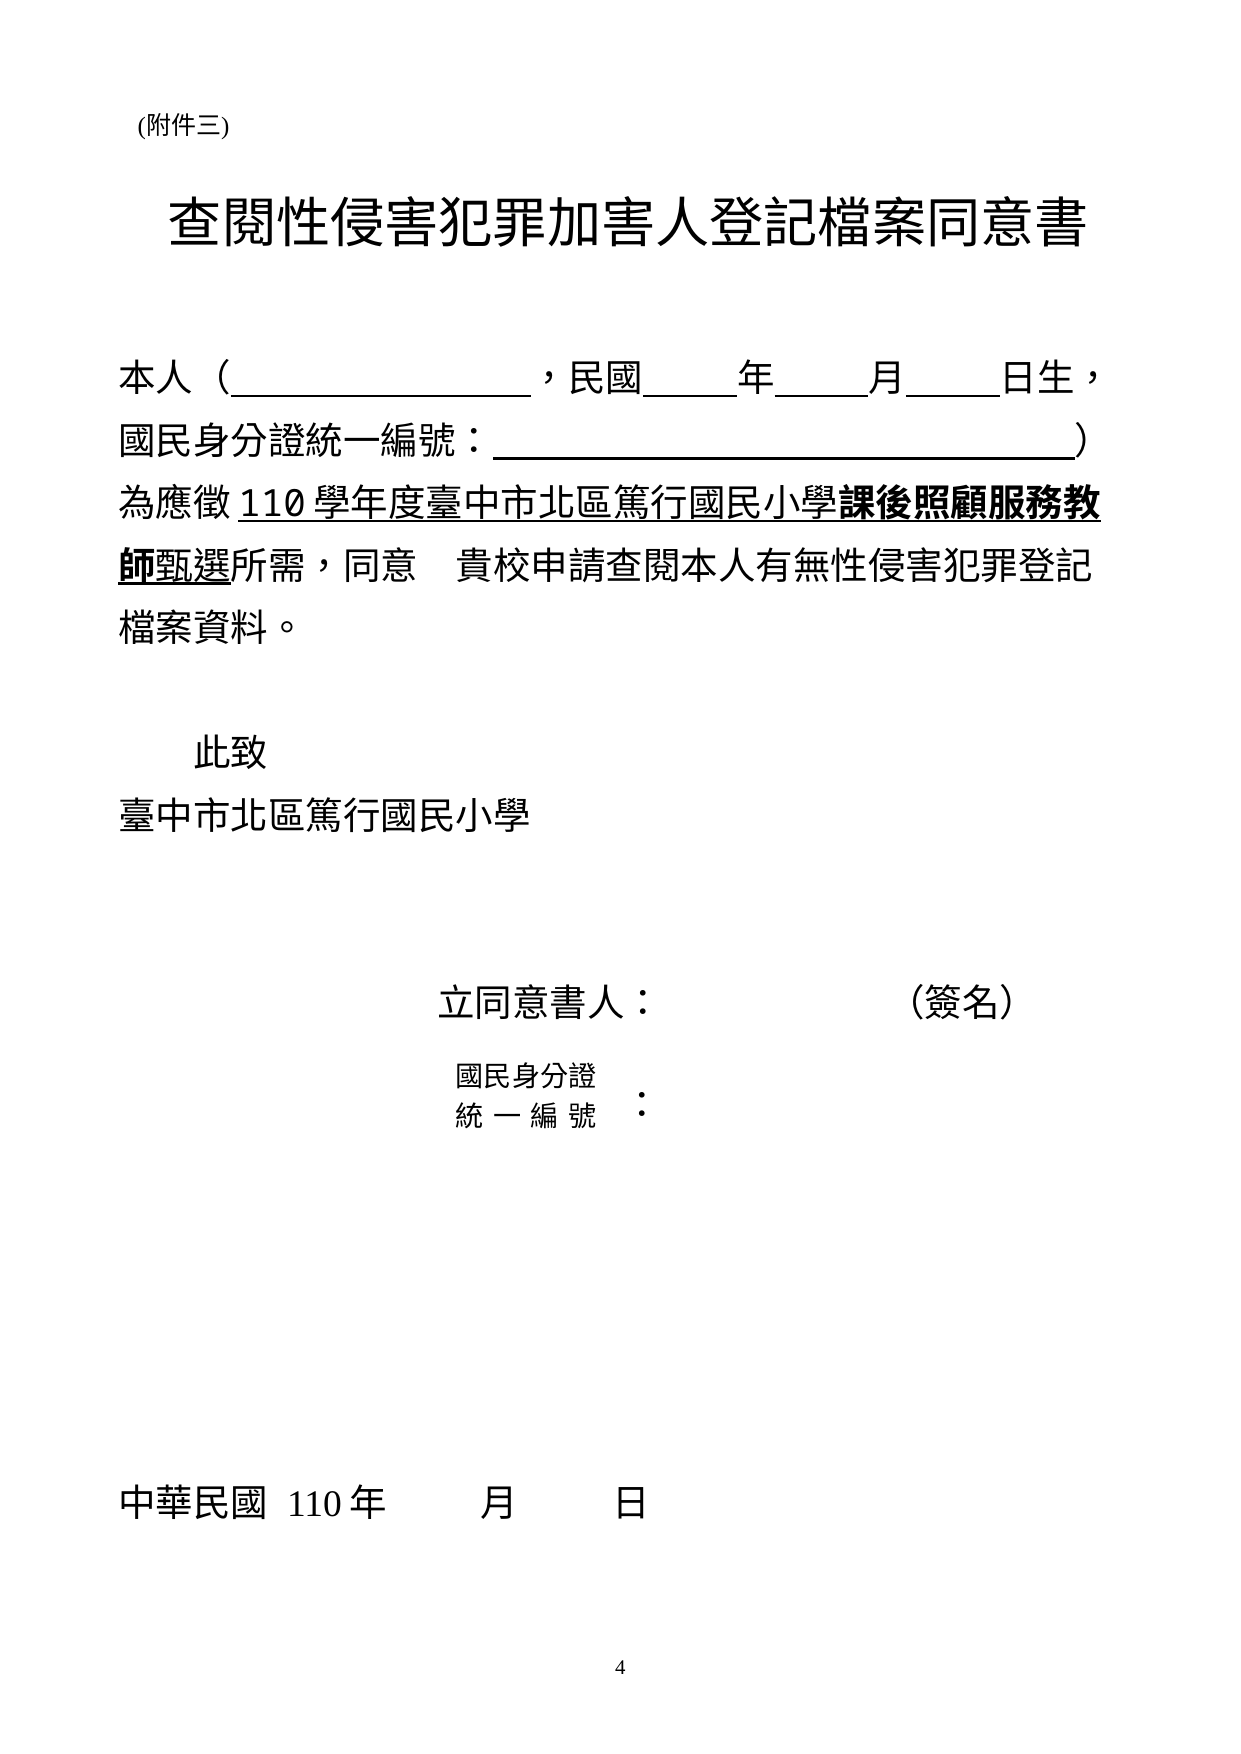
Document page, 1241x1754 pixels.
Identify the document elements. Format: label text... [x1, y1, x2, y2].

text 查閱性侵害犯罪加害人登記檔案同意書 [118, 98, 1138, 271]
text 本人（ ，民國 年 月 日生，國民身分證統一編號： ）為應徵110學年度臺中市北區篤行國民小學課後照顧服務教師甄選所需，同意 貴校申請查閱本人有無性侵害犯罪登記檔案資料。 [118, 334, 1122, 646]
text 立同意書人： （簽名） [118, 959, 1122, 1021]
text 中華民國 110年 月 日 [118, 1459, 1122, 1521]
text (附件三) [137, 106, 233, 139]
text 國民身分證統一編號 ： [118, 1021, 1122, 1146]
text 此致 [118, 709, 1122, 771]
text 臺中市北區篤行國民小學 [118, 771, 1122, 834]
